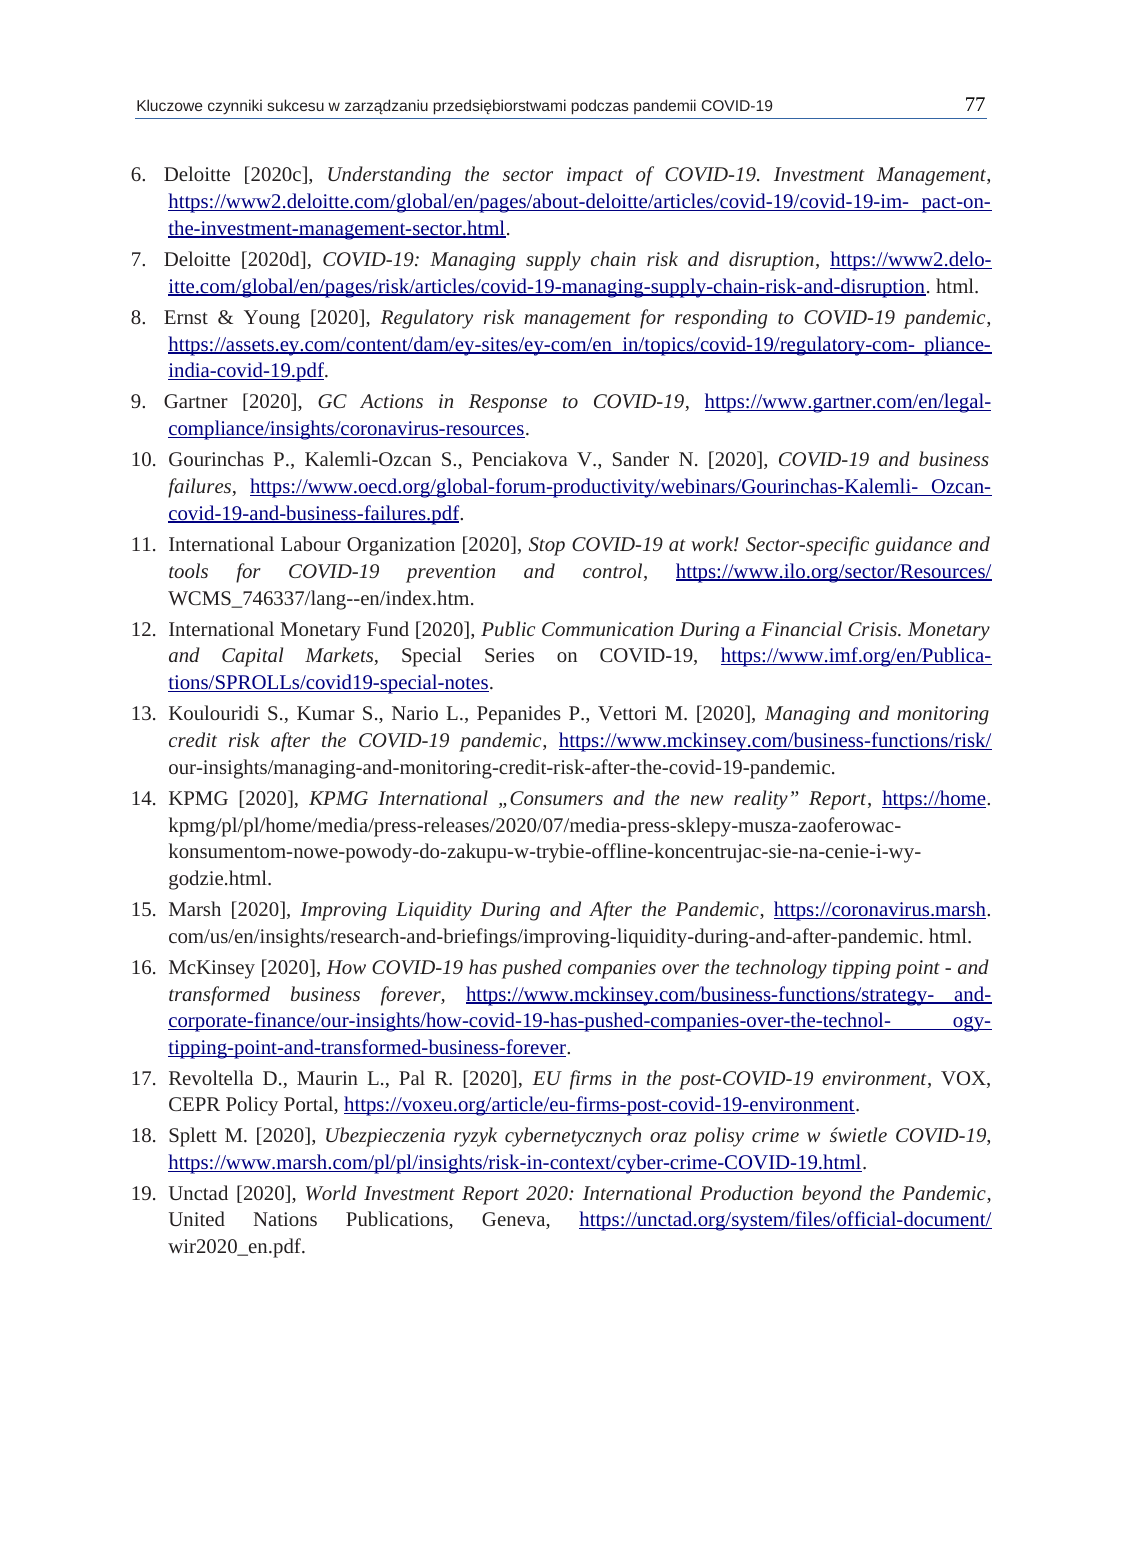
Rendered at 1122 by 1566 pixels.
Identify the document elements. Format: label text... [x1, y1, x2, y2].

list KPMG [2020], KPMG International „Consumers and the new reality” Report, https://home. kpmg/pl/pl/home/media/press-releases/2020/07/media-press-sklepy-musza-zaoferowac- konsumentom-nowe-powody-do-zakupu-w-trybie-offline-koncentrujac-sie-na-cenie-i-wy- godzie.html. [131, 786, 991, 890]
list Gartner [2020], GC Actions in Response to COVID-19, https://www.gartner.com/en/legal- compliance/insights/coronavirus-resources. [131, 389, 991, 440]
list Deloitte [2020c], Understanding the sector impact of COVID-19. Investment Management, https://www2.deloitte.com/global/en/pages/about-deloitte/articles/covid-19/covid-19-im- pact-on-the-investment-management-sector.html. [131, 162, 991, 240]
list McKinsey [2020], How COVID-19 has pushed companies over the technology tipping point - and transformed business forever, https://www.mckinsey.com/business-functions/strategy- and-corporate-finance/our-insights/how-covid-19-has-pushed-companies-over-the-technol- ogy-tipping-point-and-transformed-business-forever. [131, 955, 991, 1059]
list Koulouridi S., Kumar S., Nario L., Pepanides P., Vettori M. [2020], Managing and monitoring credit risk after the COVID-19 pandemic, https://www.mckinsey.com/business-functions/risk/ our-insights/managing-and-monitoring-credit-risk-after-the-covid-19-pandemic. [131, 701, 991, 779]
list Marsh [2020], Improving Liquidity During and After the Pandemic, https://coronavirus.marsh. com/us/en/insights/research-and-briefings/improving-liquidity-during-and-after-pandemic. html. [131, 897, 991, 948]
list Deloitte [2020d], COVID-19: Managing supply chain risk and disruption, https://www2.delo- itte.com/global/en/pages/risk/articles/covid-19-managing-supply-chain-risk-and-disruption. html. [131, 247, 991, 298]
list Ernst & Young [2020], Regulatory risk management for responding to COVID-19 pandemic, https://assets.ey.com/content/dam/ey-sites/ey-com/en_in/topics/covid-19/regulatory-com- pliance-india-covid-19.pdf. [131, 305, 991, 382]
list International Labour Organization [2020], Stop COVID-19 at work! Sector-specific guid­ance and tools for COVID-19 prevention and control, https://www.ilo.org/sector/Resources/ WCMS_746337/lang--en/index.htm. [131, 532, 991, 609]
list Unctad [2020], World Investment Report 2020: International Production beyond the Pandemic, United Nations Publications, Geneva, https://unctad.org/system/files/official-document/ wir2020_en.pdf. [131, 1181, 991, 1258]
list Splett M. [2020], Ubezpieczenia ryzyk cybernetycznych oraz polisy crime w świetle COVID-19, https://www.marsh.com/pl/pl/insights/risk-in-context/cyber-crime-COVID-19.html. [131, 1123, 991, 1174]
list International Monetary Fund [2020], Public Communication During a Financial Crisis. Mon­etary and Capital Markets, Special Series on COVID-19, https://www.imf.org/en/Publica- tions/SPROLLs/covid19-special-notes. [131, 617, 991, 694]
list Revoltella D., Maurin L., Pal R. [2020], EU firms in the post-COVID-19 environment, VOX, CEPR Policy Portal, https://voxeu.org/article/eu-firms-post-covid-19-environment. [131, 1066, 991, 1116]
list Gourinchas P., Kalemli-Ozcan S., Penciakova V., Sander N. [2020], COVID-19 and business failures, https://www.oecd.org/global-forum-productivity/webinars/Gourinchas-Kalemli- Ozcan-covid-19-and-business-failures.pdf. [131, 447, 991, 525]
